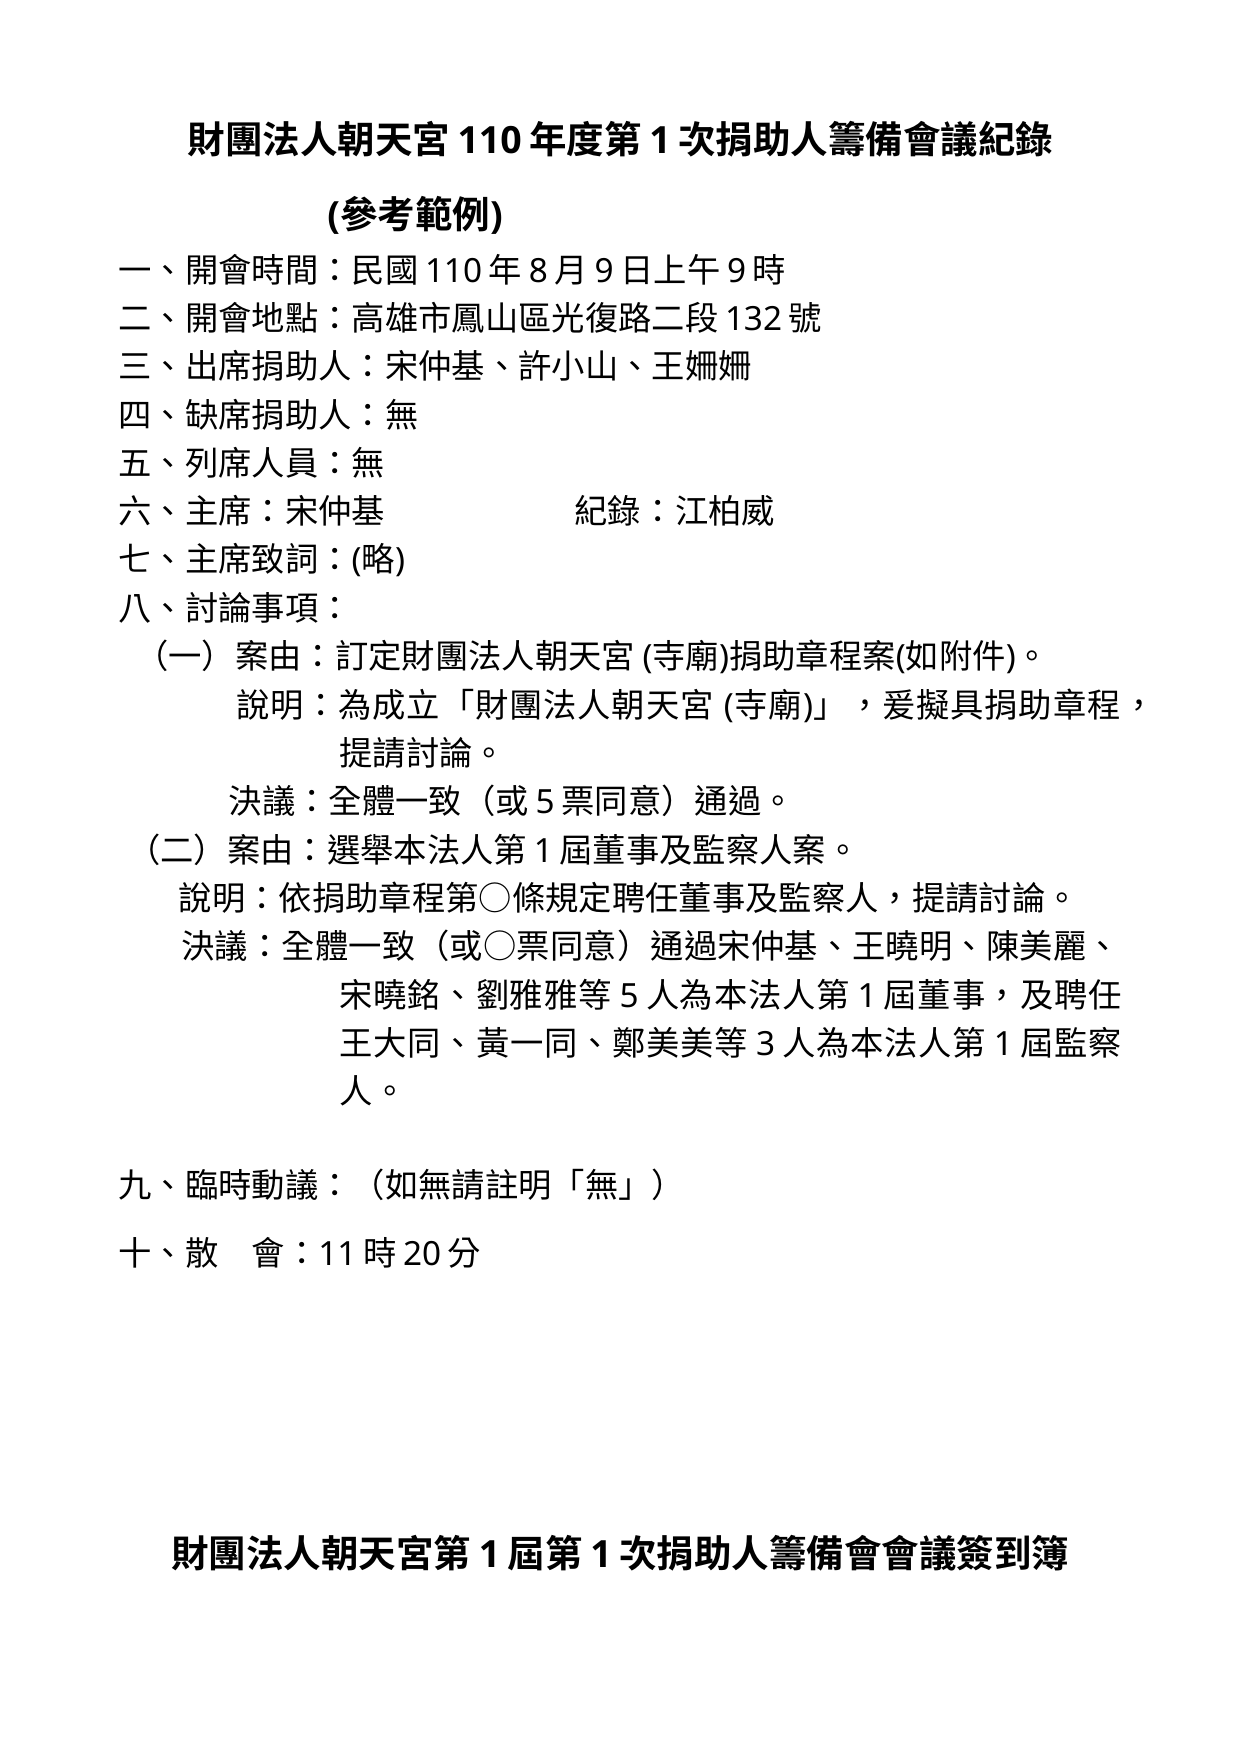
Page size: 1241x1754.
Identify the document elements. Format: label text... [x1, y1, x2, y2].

text 決議：全體一致（或○票同意）通過宋仲基、王曉明、陳美麗、宋曉銘、劉雅雅等5人為本法人第1屆董事，及聘任王大同、黃一同、鄭美美等3人為本法人第1屆監察人。 [118, 920, 1122, 1113]
text 財團法人朝天宮第1屆第1次捐助人籌備會會議簽到簿 [118, 1507, 1122, 1582]
text 財團法人朝天宮110年度第1次捐助人籌備會議紀錄 [118, 93, 1122, 168]
text 一、開會時間：民國110年8月9日上午9時 [118, 243, 1122, 292]
text 四、缺席捐助人：無 [118, 388, 1122, 437]
text 八、討論事項： [118, 582, 1122, 630]
text 五、列席人員：無 [118, 437, 1122, 485]
text （二）案由：選舉本法人第1屆董事及監察人案。 [118, 823, 1122, 872]
text 七、主席致詞：(略) [118, 533, 1122, 582]
text 九、臨時動議：（如無請註明「無」） [118, 1159, 1122, 1207]
list 決議：全體一致（或5票同意）通過。 [220, 775, 1122, 823]
text (參考範例) [118, 168, 1122, 243]
text 三、出席捐助人：宋仲基、許小山、王姍姍 [118, 340, 1122, 388]
text 六、主席：宋仲基 紀錄：江柏威 [118, 485, 1122, 533]
text （一）案由：訂定財團法人朝天宮 (寺廟)捐助章程案(如附件)。 [118, 630, 1122, 678]
text 二、開會地點：高雄市鳳山區光復路二段132號 [118, 292, 1122, 340]
text 十、散 會：11時20分 [118, 1207, 1122, 1282]
text 說明：依捐助章程第○條規定聘任董事及監察人，提請討論。 [118, 872, 1122, 920]
list 說明：為成立「財團法人朝天宮 (寺廟)」，爰擬具捐助章程，提請討論。 [236, 678, 1122, 775]
